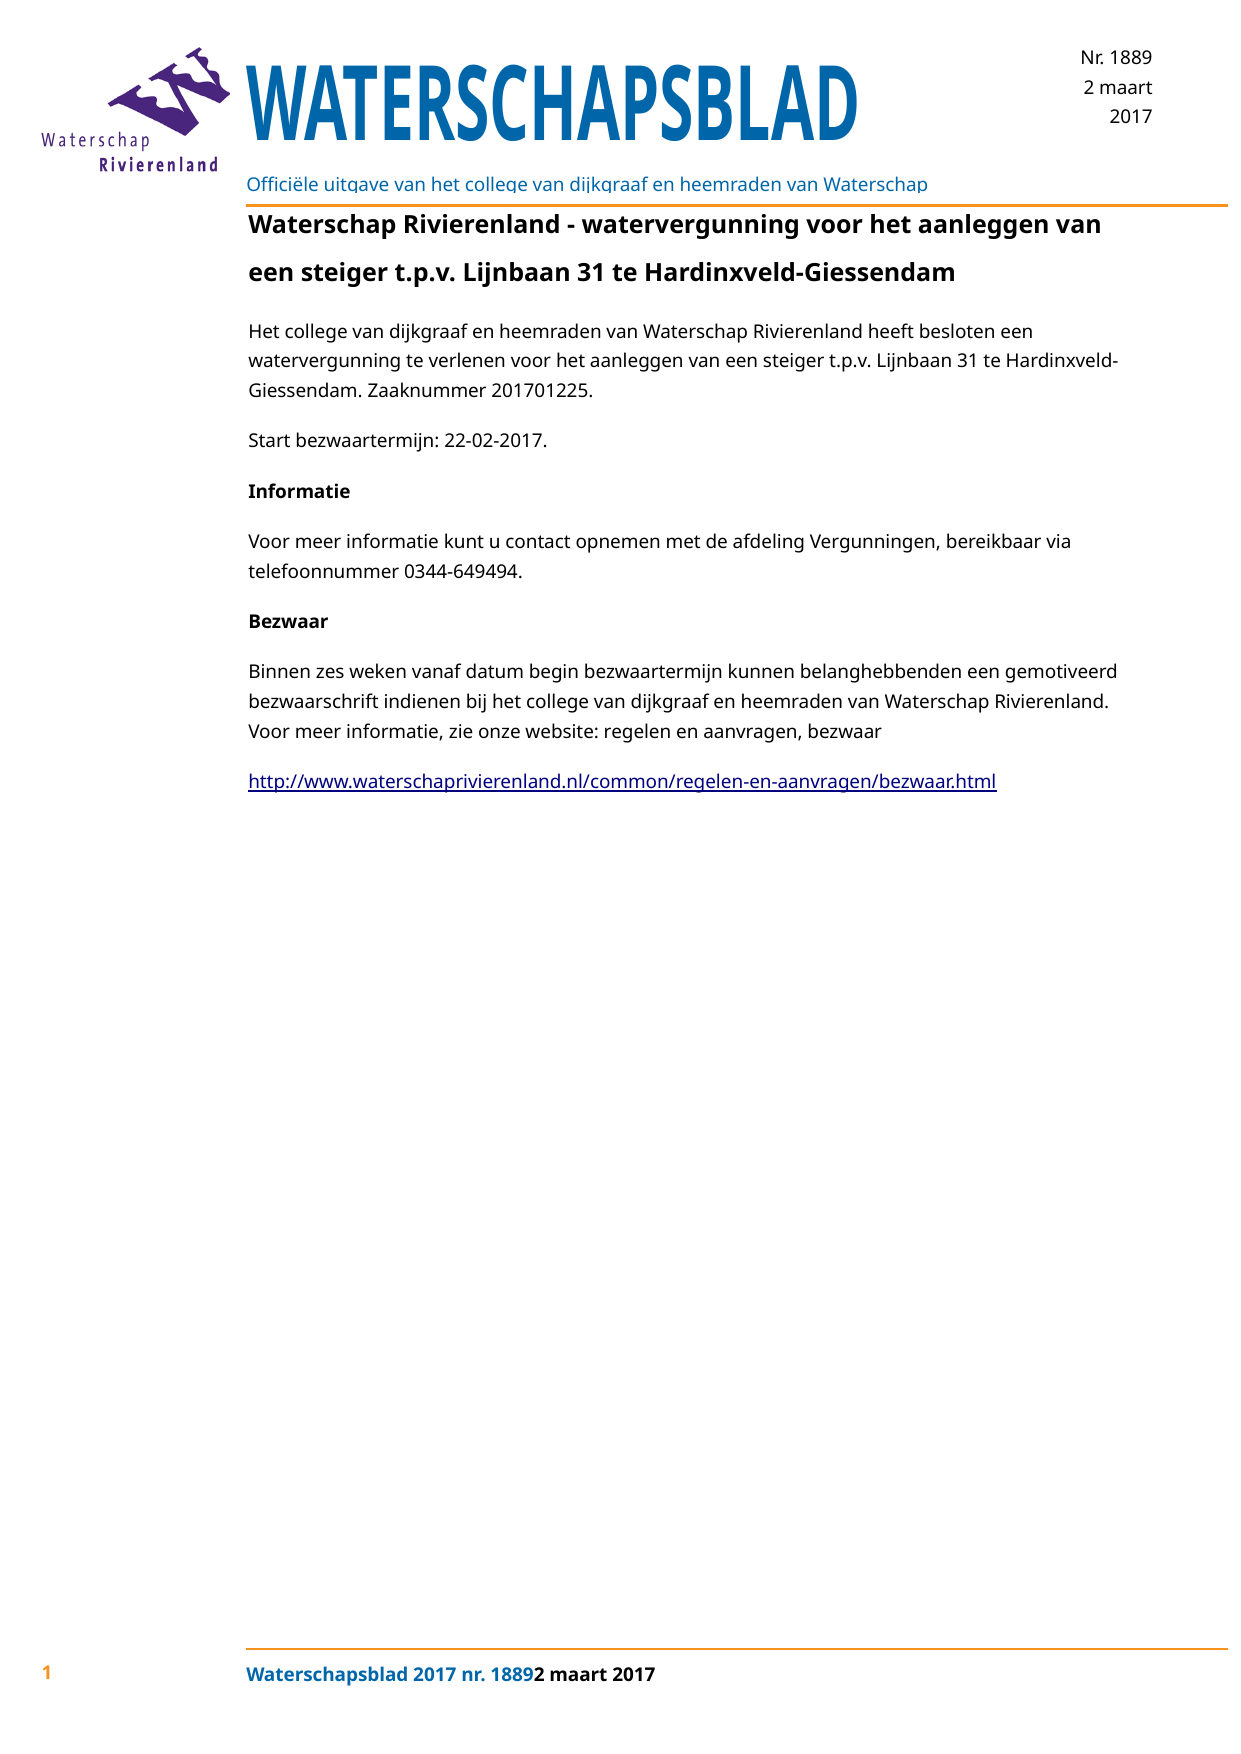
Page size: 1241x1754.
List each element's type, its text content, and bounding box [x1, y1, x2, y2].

text Het college van dijkgraaf en heemraden van Waterschap Rivierenland heeft besloten een watervergunning te verlenen voor het aanleggen van een steiger t.p.v. Lijnbaan 31 te Hardinxveld-Giessendam. Zaaknummer 201701225. [248, 318, 1152, 403]
text Informatie [248, 478, 1152, 504]
text Voor meer informatie kunt u contact opnemen met de afdeling Vergunningen, bereikbaar via telefoonnummer 0344-649494. [248, 528, 1152, 584]
text Start bezwaartermijn: 22-02-2017. [248, 427, 1152, 453]
text Waterschap Rivierenland - watervergunning voor het aanleggen van een steiger t.p.v. Lijnbaan 31 te Hardinxveld-Giessendam [248, 207, 1152, 288]
text http://www.waterschaprivierenland.nl/common/regelen-en-aanvragen/bezwaar.html [248, 768, 1152, 794]
text Bezwaar [248, 608, 1152, 634]
picture [41, 47, 231, 172]
text Binnen zes weken vanaf datum begin bezwaartermijn kunnen belanghebbenden een gemotiveerd bezwaarschrift indienen bij het college van dijkgraaf en heemraden van Waterschap Rivierenland. Voor meer informatie, zie onze website: regelen en aanvragen, bezwaar [248, 659, 1152, 744]
